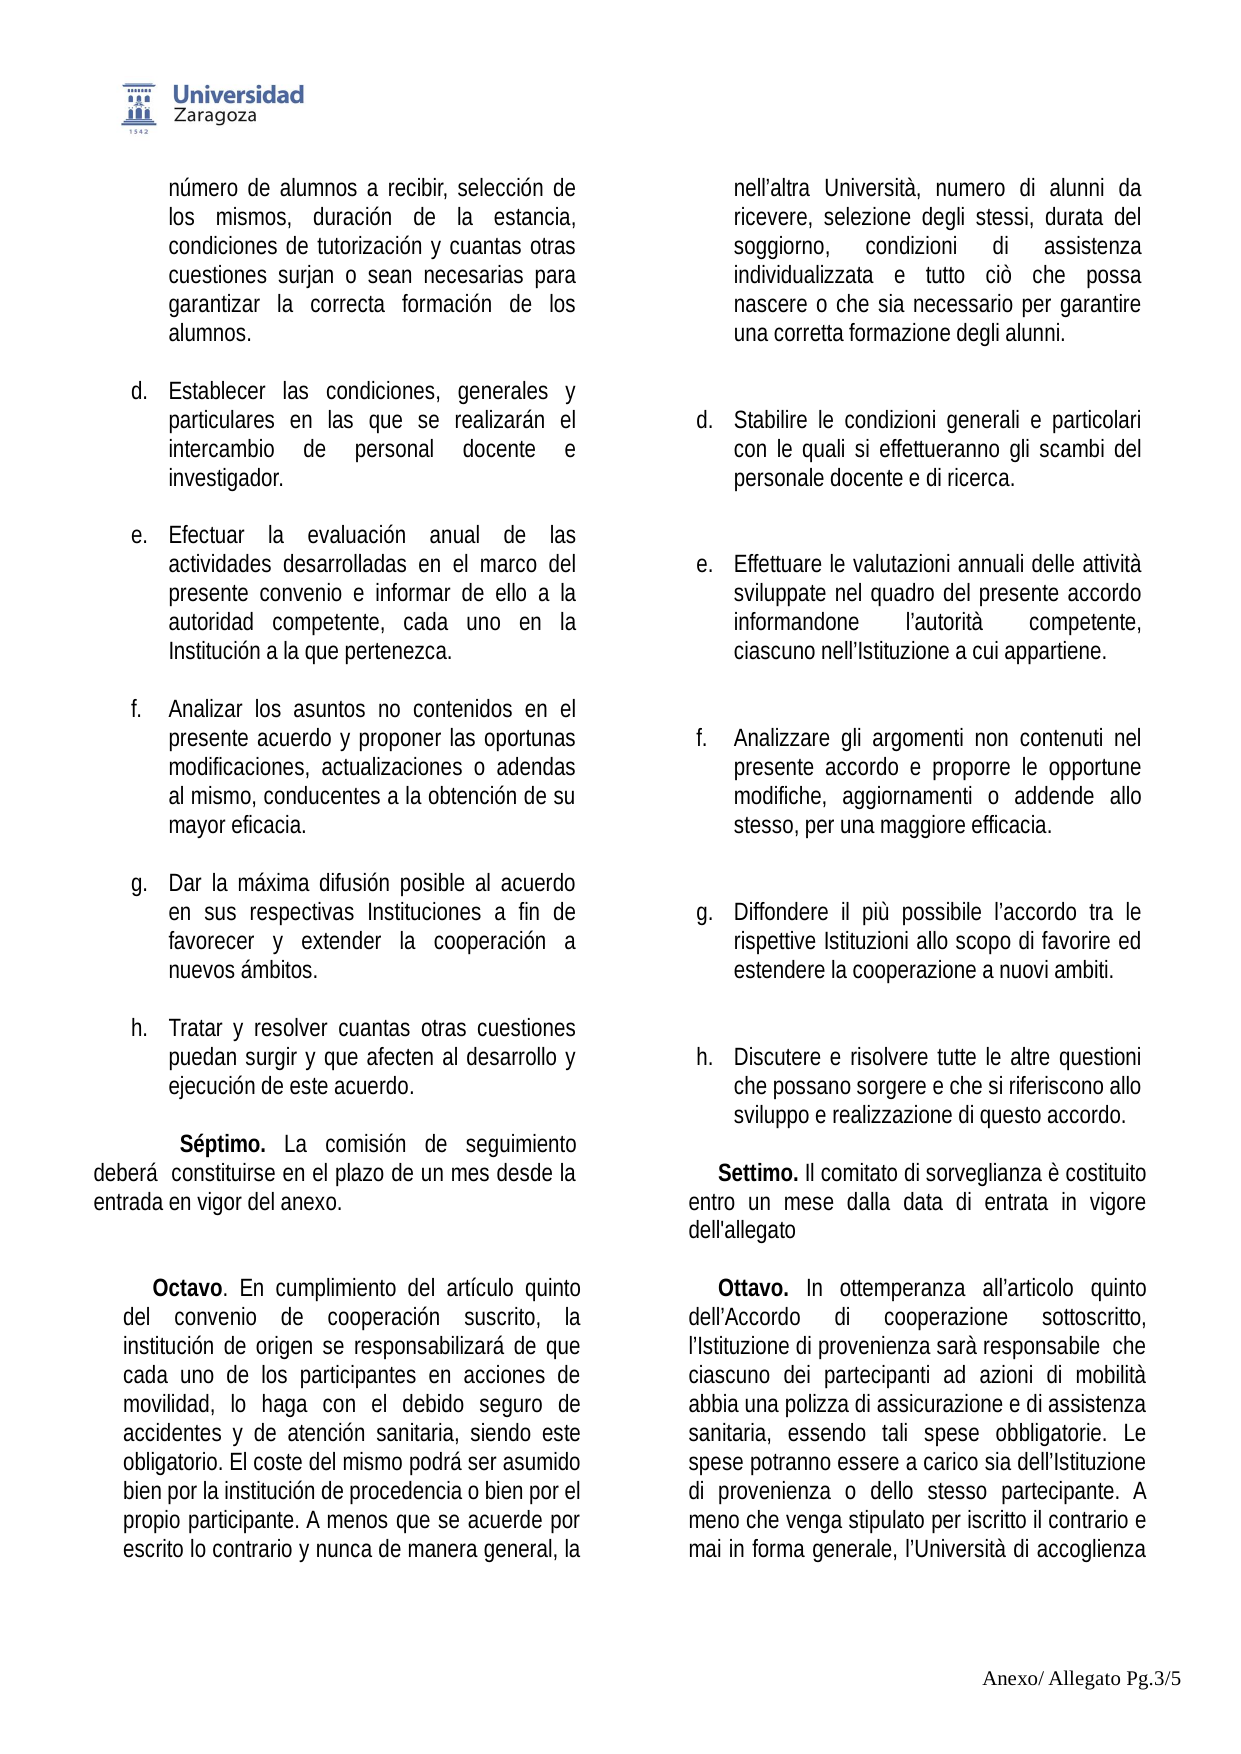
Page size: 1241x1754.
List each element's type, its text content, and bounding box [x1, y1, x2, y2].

picture [108, 76, 316, 141]
table_header nell’altra Università, numero di alunni da ricevere, selezione degli stessi, durata del soggiorno, condizioni di assistenza individualizzata e tutto ciò che possa nascere o che sia necessario per garantire una corretta formazione degli alunni. Stabilire le condizioni generali e particolari con le quali si effettueranno gli scambi del personale docente e di ricerca. Effettuare le valutazioni annuali delle attività sviluppate nel quadro del presente accordo informandone l’autorità competente, ciascuno nell’Istituzione a cui appartiene. Analizzare gli argomenti non contenuti nel presente accordo e proporre le opportune modifiche, aggiornamenti o addende allo stesso, per una maggiore efficacia. Diffondere il più possibile l’accordo tra le rispettive Istituzioni allo scopo di favorire ed estendere la cooperazione a nuovi ambiti. Discutere e risolvere tutte le altre questioni che possano sorgere e che si riferiscono allo sviluppo e realizzazione di questo accordo. Settimo. Il comitato di sorveglianza è costituito entro un mese dalla data di entrata in vigore dell'allegato Ottavo. In ottemperanza all’articolo quinto dell’Accordo di cooperazione sottoscritto, l’Istituzione di provenienza sarà responsabile che ciascuno dei partecipanti ad azioni di mobilità abbia una polizza di assicurazione e di assistenza sanitaria, essendo tali spese obbligatorie. Le spese potranno essere a carico sia dell’Istituzione di provenienza o dello stesso partecipante. A meno che venga stipulato per iscritto il contrario e mai in forma generale, l’Università di accoglienza [651, 173, 1155, 1563]
table_header número de alumnos a recibir, selección de los mismos, duración de la estancia, condiciones de tutorización y cuantas otras cuestiones surjan o sean necesarias para garantizar la correcta formación de los alumnos. Establecer las condiciones, generales y particulares en las que se realizarán el intercambio de personal docente e investigador. Efectuar la evaluación anual de las actividades desarrolladas en el marco del presente convenio e informar de ello a la autoridad competente, cada uno en la Institución a la que pertenezca. Analizar los asuntos no contenidos en el presente acuerdo y proponer las oportunas modificaciones, actualizaciones o adendas al mismo, conducentes a la obtención de su mayor eficacia. Dar la máxima difusión posible al acuerdo en sus respectivas Instituciones a fin de favorecer y extender la cooperación a nuevos ámbitos. Tratar y resolver cuantas otras cuestiones puedan surgir y que afecten al desarrollo y ejecución de este acuerdo. Séptimo. La comisión de seguimiento deberá constituirse en el plazo de un mes desde la entrada en vigor del anexo. Octavo. En cumplimiento del artículo quinto del convenio de cooperación suscrito, la institución de origen se responsabilizará de que cada uno de los participantes en acciones de movilidad, lo haga con el debido seguro de accidentes y de atención sanitaria, siendo este obligatorio. El coste del mismo podrá ser asumido bien por la institución de procedencia o bien por el propio participante. A menos que se acuerde por escrito lo contrario y nunca de manera general, la [86, 173, 589, 1563]
table_header [589, 173, 651, 1563]
